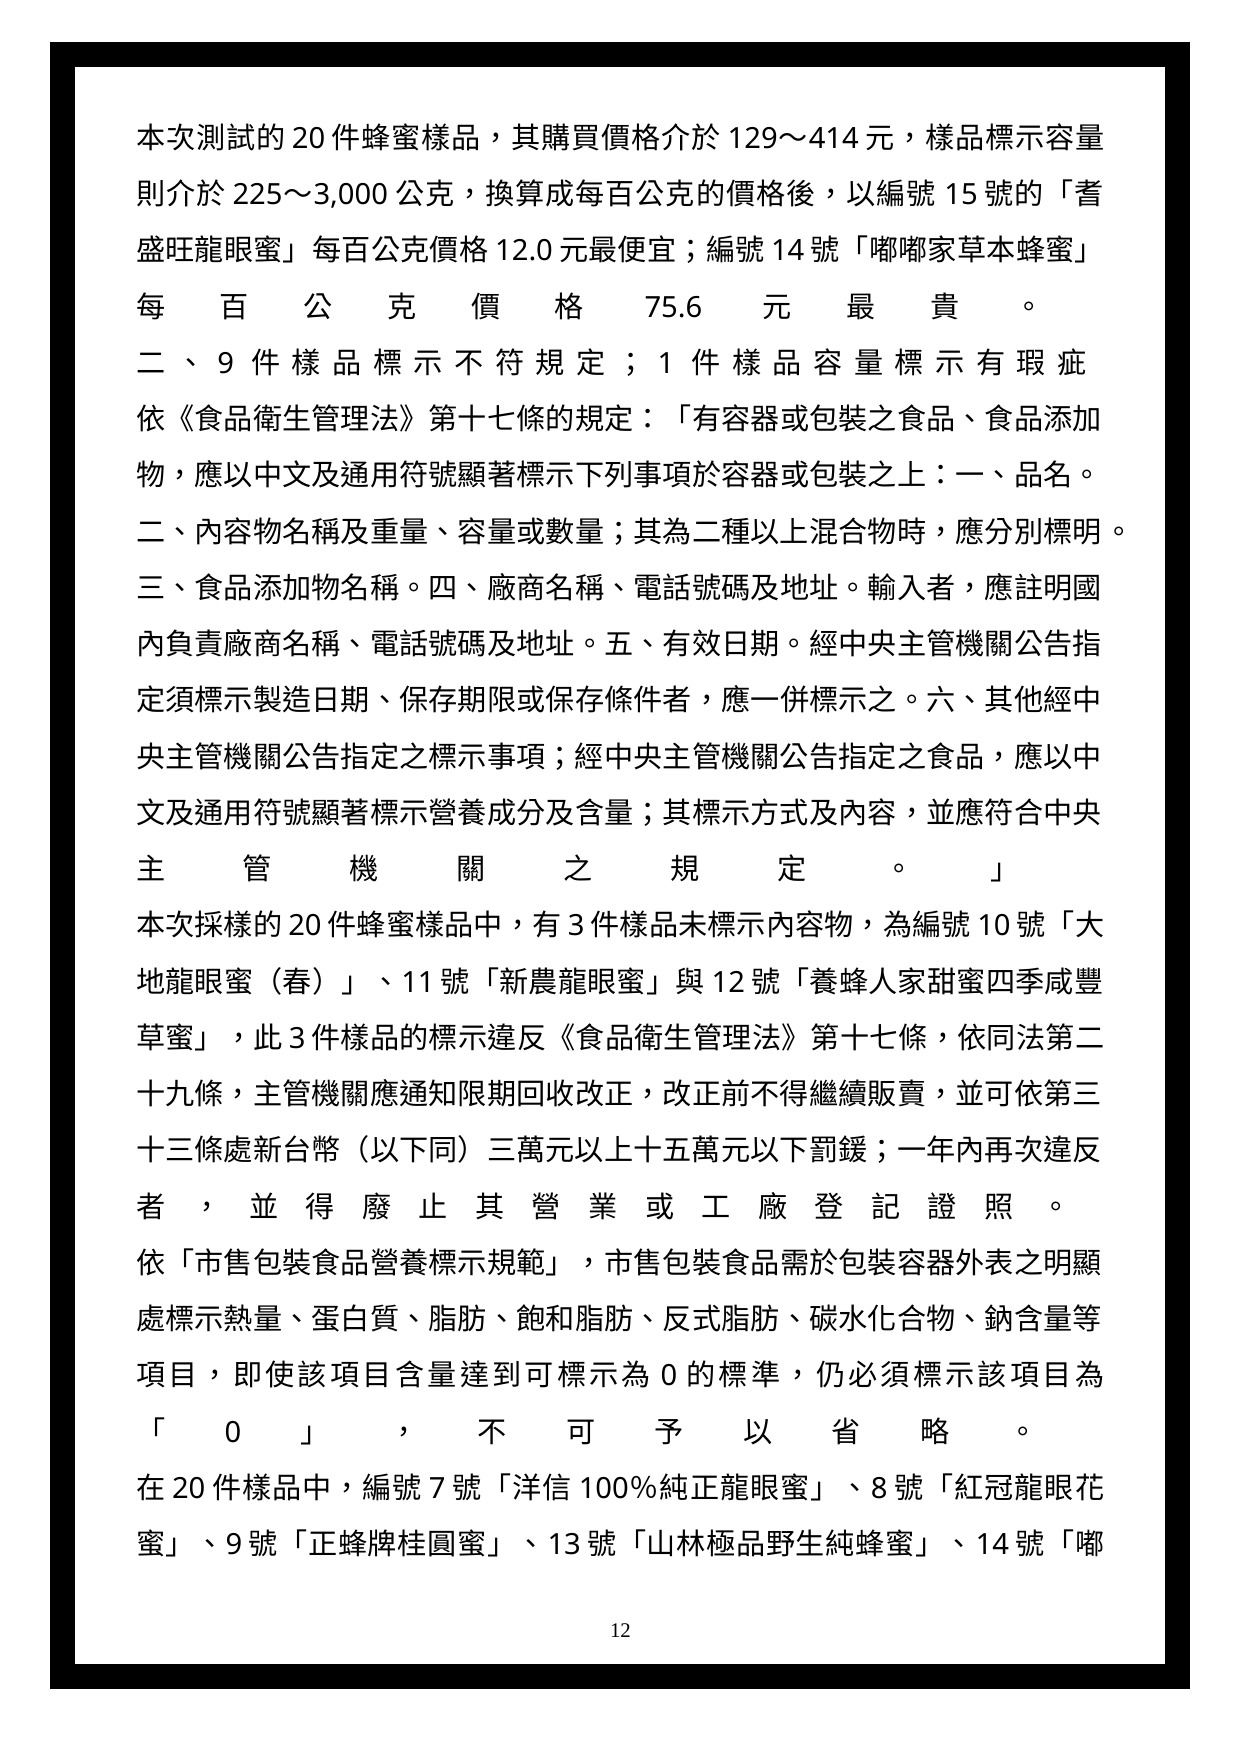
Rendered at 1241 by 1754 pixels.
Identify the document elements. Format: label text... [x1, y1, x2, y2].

text 蜂蜜獨特的香氣與甜蜜的滋味廣受消費者喜愛，其主要成分為果糖和葡萄糖，不僅容易被人體吸收，且吸收後能快速轉換為能量補充體力，達到消除疲勞的效果。此外，蜂蜜也富含多種維生素、菸鹼酸、泛酸、生物素、葉酸及鉀、鈣等礦物質，可調節人體機能，對人體助益很大。 但近年來，由於天候因素以及人們濫用殺蟲劑與除草劑的影響，使蜜蜂數量減少，而蜜蜂數量減少，連帶使蜂蜜的產量也跟著下降，在市場需求不變但產量降低的情形之下，除了造成蜂蜜價格上揚之外，更恐有不肖業者以假蜜混充欺騙消費者。因此消基會針對市售20件蜂蜜進行調查與品質測試，供消費者購買時參考。 採樣 採樣時間為97年6月間，購樣地點為大台北地區的量販店、超級市場、福利中心與有機商品專賣店等，共計採得20件蜂蜜樣品。 調查檢測結果 一、每百公克價格介於12.0～75.6元 本次測試的20件蜂蜜樣品，其購買價格介於129～414元，樣品標示容量則介於225～3,000公克，換算成每百公克的價格後，以編號15號的「耆盛旺龍眼蜜」每百公克價格12.0元最便宜；編號14號「嘟嘟家草本蜂蜜」每百公克價格75.6元最貴。 二、9件樣品標示不符規定；1件樣品容量標示有瑕疵 依《食品衛生管理法》第十七條的規定：「有容器或包裝之食品、食品添加物，應以中文及通用符號顯著標示下列事項於容器或包裝之上：一、品名。二、內容物名稱及重量、容量或數量；其為二種以上混合物時，應分別標明。三、食品添加物名稱。四、廠商名稱、電話號碼及地址。輸入者，應註明國內負責廠商名稱、電話號碼及地址。五、有效日期。經中央主管機關公告指定須標示製造日期、保存期限或保存條件者，應一併標示之。六、其他經中央主管機關公告指定之標示事項；經中央主管機關公告指定之食品，應以中文及通用符號顯著標示營養成分及含量；其標示方式及內容，並應符合中央主管機關之規定。」 本次採樣的20件蜂蜜樣品中，有3件樣品未標示內容物，為編號10號「大地龍眼蜜（春）」、11號「新農龍眼蜜」與12號「養蜂人家甜蜜四季咸豐草蜜」，此3件樣品的標示違反《食品衛生管理法》第十七條，依同法第二十九條，主管機關應通知限期回收改正，改正前不得繼續販賣，並可依第三十三條處新台幣（以下同）三萬元以上十五萬元以下罰鍰；一年內再次違反者，並得廢止其營業或工廠登記證照。 依「市售包裝食品營養標示規範」，市售包裝食品需於包裝容器外表之明顯處標示熱量、蛋白質、脂肪、飽和脂肪、反式脂肪、碳水化合物、鈉含量等項目，即使該項目含量達到可標示為0的標準，仍必須標示該項目為「0」，不可予以省略。 在20件樣品中，編號7號「洋信100％純正龍眼蜜」、8號「紅冠龍眼花蜜」、9號「正蜂牌桂圓蜜」、13號「山林極品野生純蜂蜜」、14號「嘟嘟家草本蜂蜜」與19號「官田農場高山龍眼蜜」等6件樣品未依規定標示「飽和脂肪」及「反式脂肪」含量，亦違反《食品衛生管理法》第十七條。 此外，編號6號「御蜜園甲級100％純龍眼蜜」，容量標示為「1,200毫升（公克）」，但蜂蜜的密度大於1，1毫升蜂蜜與1公克蜂蜜量並不相同，因此這樣的容量標示明顯有瑕疵，業者應儘速修正。 三、2件樣品的裝量檢驗不符國家標準 本次20件蜂蜜樣品標示容量介於225～3,000公克，經實際檢驗，編號14號「嘟嘟家草本蜂蜜」標示容量為225公克，但實測值較標示值少了約17公克，誤差值大於「CNS 12924包裝食品裝量檢驗法」規定中允許偏差的9公克；20號「山農野山蜂蜜」標示容量為1,800公克，而實測值亦未達標示量，誤差值近4％，大於規定之允許偏差1.5％，不符合規定。 依據《食品衛生管理法》第十九條第一項，「對於食品、食品添加物或食品用洗滌劑所為之標示、宣傳或廣告，不得有不實、誇張或易生誤解之情形」，如違反者，可依據同法第二十九條，通知業者限期回收改正，如屆時不遵行或違反者，沒入銷毀，且可依同法第三十二條，處新台幣四萬元以上二十萬元以下罰鍰。 四、20件蜂蜜樣品蔗糖值皆小於2％，符合標準 花蜜中含有蔗糖，蜜蜂採集花蜜後，其體內的酵素會將花蜜中大部分的蔗糖轉化為果糖及葡萄糖，因此蜂蜜成分中所含的醣類，大多為果糖及葡萄糖，蔗糖含量並不高，若蜂蜜的蔗糖含量較高，即可能為摻雜蔗糖的合成蜜。 蜂蜜成分中的果糖、葡萄糖與蔗糖雖同屬醣類，但葡萄糖及果糖易被人體直接吸收利用、而蔗糖不行，因此高還原糖（果糖及葡萄糖）含量、低蔗糖含量，是檢驗蜂蜜品質優劣與是否摻假的指標之一。 本次檢測之20件蜂蜜樣品的蔗糖含量皆小於2％，均符合「CNS 1305蜂蜜」規定。 五、酸度檢測均符合標準 蜂蜜中含有少量的有機酸及無機酸，因此嚐起來的口感微酸。但若酸味過重，則可能是微生物繁殖所導致，嚴重的話可能成為酸敗蜜，失去蜂蜜原有的風味。 此次檢測的20件蜂蜜樣品，其酸度皆小於30 meq H+／1,000 g，符合「CNS 1305 蜂蜜」的酸度標準。 六、澱粉?活性均達標準 天然蜂蜜的澱粉?在低溫的貯存條件下，其活性能保持穩定，但是隨著貯存溫度過高或貯存時間拉長，都可能導致蜂蜜的澱粉?活性降低。但澱粉?可由微生物取得，這種工業澱粉?，比蜂蜜中天然所含的澱粉?更耐高溫且穩定性高，若不肖業者以人工添加方式，將來自於微生物的工業澱粉?添加於假蜜中，則可能使假蜜的澱粉?活性較天然蜂蜜高，因此測定蜂蜜的澱粉?活性高低，並不能作為單一判斷蜂蜜真偽的方法，須輔以其他各項蜂蜜品質檢測項目，才能更完整。依「CNS 1305 蜂蜜」的規定，蜂蜜澱粉?值應在8以上，本次檢測之20件蜂蜜樣品皆符合規定。 七、6件蜂蜜樣品羥甲基糠醛（HMF）含量過高 羥甲基糠醛（hydroxymethyl furfural，HMF）是糖類脫水、褐變或劣變的生成物，蜂蜜若加熱溫度過高或加熱時間過長，會使蜂蜜中的還原糖脫水分解成HMF，而導致蜂蜜中的HMF含量變多而降低品質。此外，合成蜜若添加焦糖色素以增加色澤及香味，成分中的HMF也會呈現含量偏高的現象。 依「CNS 1305 蜂蜜」的規定，蜂蜜的HMF含量應在30 mg／kg以下。本次檢驗的20件蜂蜜樣品，其中編號15號「耆盛旺龍眼蜜」、16號「皇蜂蜂蜜（純桂圓）」、17號「特惠牌龍眼花蜜」、18號「天然蜂蜜輕巧罐」、19號「官田農場高山龍眼蜜」與20號「山農野山蜂蜜」等6件蜂蜜樣品，檢出HMF含量超過標準值30 mg／kg。 結論 1. 表現優於95年間的測試結果 相較於消基會於95年8月間所進行的蜂蜜檢測結果，若以單項來看，在「澱粉?活性」這個檢測項目，95年所檢測的28件蜂蜜樣品，僅9件樣品的澱粉?活性符合規定，而本次檢測的20件蜂蜜樣品澱粉?活性，則全數符合規定；在「羥甲基糠醛（HMF）」項目上，95年所檢測的28件樣品中有17件不合格，而本次檢測的20件蜂蜜樣品中，不合格件數為6件；「酸度」項目則兩次檢測所有樣品皆合格；「蔗糖」項目在95年有1件不合格，本次全數合格。 整體而言，「蔗糖」、「酸度」、「澱粉活性」與「羥甲基糠醛」等四個檢測項目，本次蜂蜜的檢測結果表現較兩年前好，顯示蜂蜜的品質較兩年前提升許多。 而在「標示」的部分，20件樣品中有9件標示不完整；1件標示有瑕疵，顯示業者在商品標示的部分仍需加強，應呈現給消費者完整且正確的商品資訊。本次檢驗20件蜂蜜樣品後發現，僅有5件樣品在標示、裝量、蔗糖含量、酸度、澱粉?活性、羥甲基糠醛等檢測項目，皆符合各項相關標準與規定；另外15件則有一至兩個項目不符合規定或標示有瑕疵。 本次檢測項目較兩年前多了「裝量檢驗」，20件蜂蜜樣品中，編號14號「嘟嘟家草本蜂蜜」與20號「山農野山蜂蜜」等2件樣品裝量過少，有欺騙消費者之嫌，呼籲以上兩家業應儘速改善。 2. 不建議1歲以下嬰兒食用 在蜂蜜的製造過程中，通常不會經過高溫的殺菌處理，因此可能含有肉毒桿菌性的孢子存在，但在成人健全的腸胃免疫系統中，並不會造成危害。不過由於1歲以下的嬰兒腸內菌叢尚未發育健全，對肉毒桿菌尚無抵抗力，在安全考量下，並不建議1歲以下嬰兒食用，以免導致肉毒桿菌中毒。 因此，消基會建議，市售蜂蜜應在包裝上標示相關警語，以告知消費者勿以蜂蜜餵食1歲以下嬰兒。 3. 應貯存於陰涼處，以免變質 消費者在選購蜂蜜時，需選購新鮮（製造日期較近）、包裝完整且封口處不黏手、無滲漏的商品；買回家後，應貯藏於21～27℃間的陰涼處，以免高溫造成蜂蜜的劣變而影響風味。 若蜂蜜產生結晶沈積在底層，只要將蜂蜜連瓶放入約50℃的溫水中，讓結晶慢慢溶化後即可倒出食用；沖泡的水溫不宜超過60℃，以免蜂蜜中所含的酵素與維生素等營養遭高溫破壞。 正確的貯藏與飲用蜂蜜，才能在享受香甜滋味的同時，獲得最完整的營養價值。 [136, 103, 1104, 1566]
